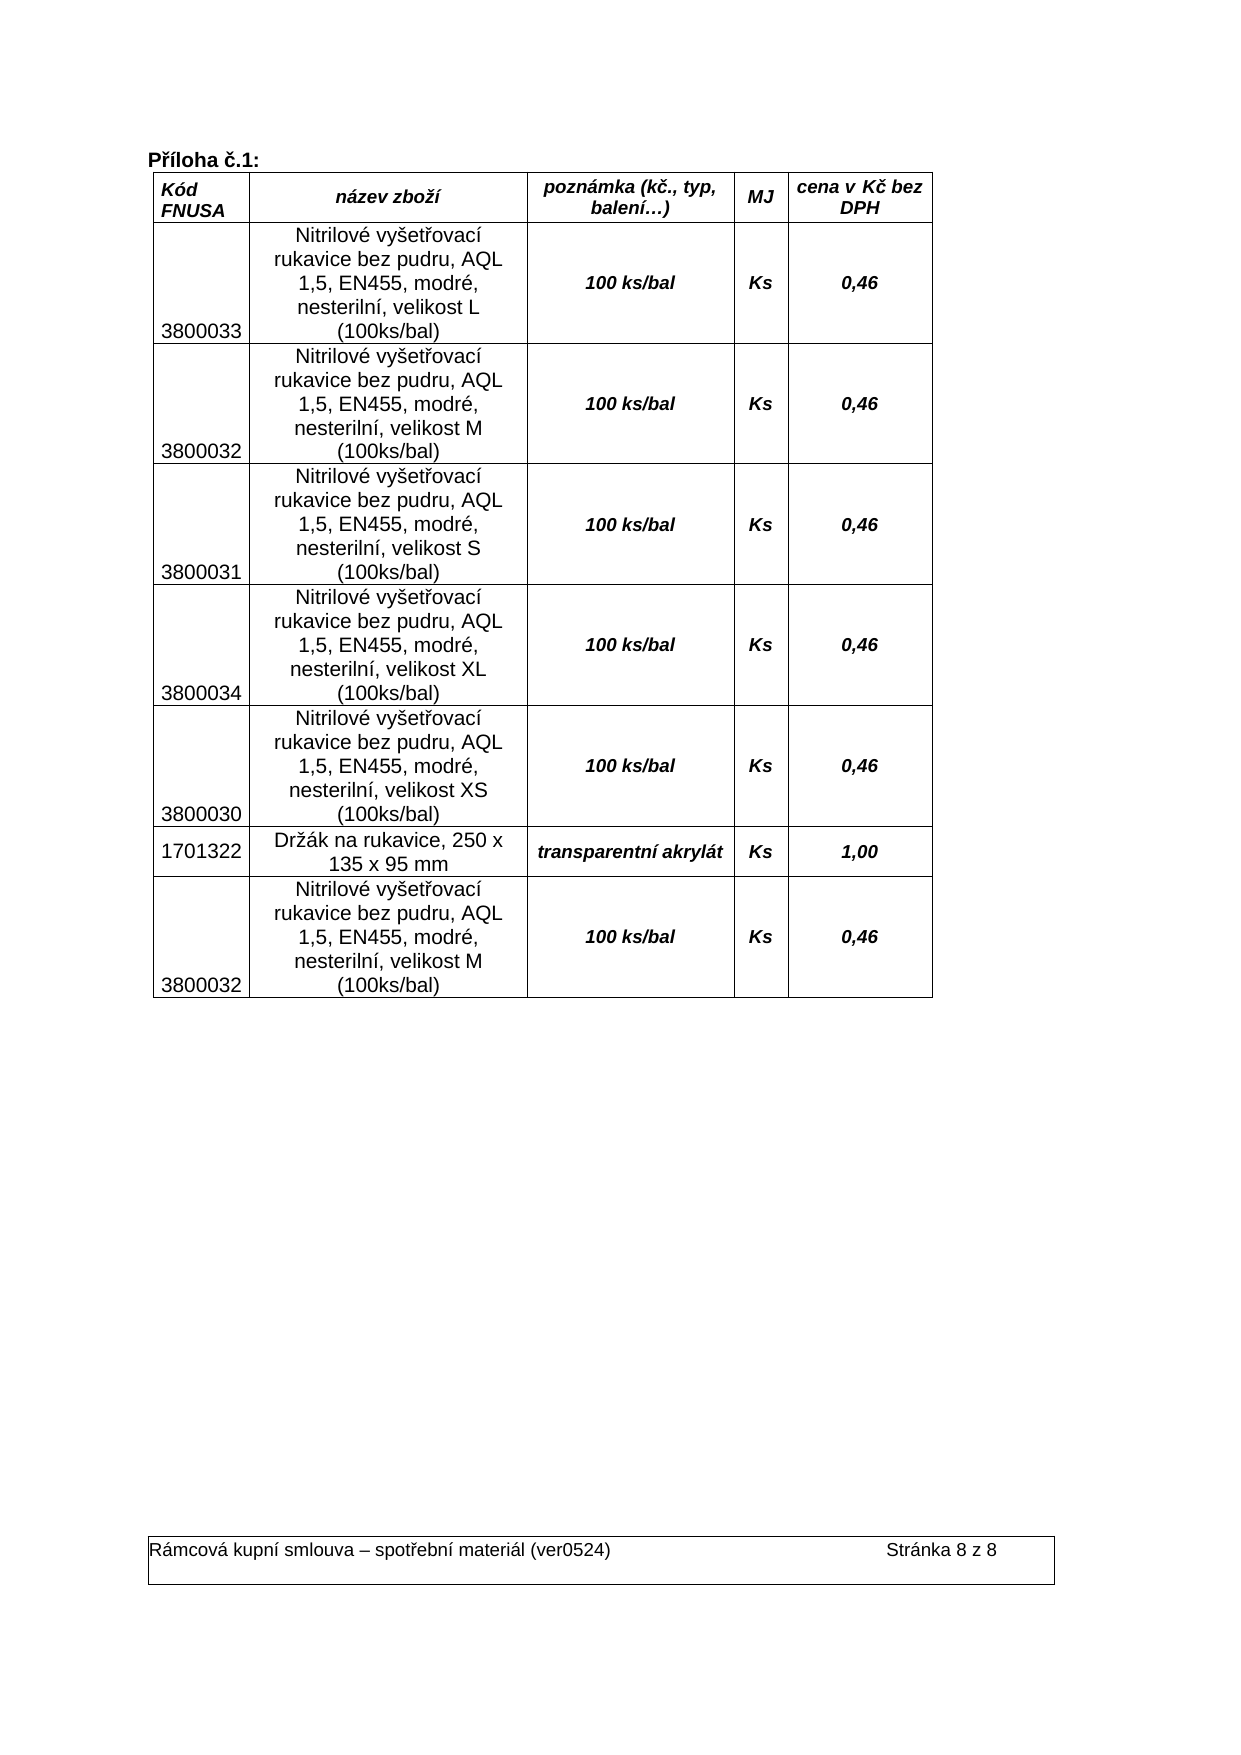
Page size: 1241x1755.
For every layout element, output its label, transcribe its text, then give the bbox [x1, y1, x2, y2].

table_cell 100 ks/bal [528, 585, 734, 705]
table_cell Držák na rukavice, 250 x 135 x 95 mm [250, 827, 527, 876]
table_cell 100 ks/bal [528, 877, 734, 997]
table_cell Nitrilové vyšetřovací rukavice bez pudru, AQL 1,5, EN455, modré, nesterilní, velikost S (100ks/bal) [250, 464, 527, 584]
table_cell Nitrilové vyšetřovací rukavice bez pudru, AQL 1,5, EN455, modré, nesterilní, velikost XS (100ks/bal) [250, 706, 527, 826]
table_cell Nitrilové vyšetřovací rukavice bez pudru, AQL 1,5, EN455, modré, nesterilní, velikost M (100ks/bal) [250, 344, 527, 463]
table_header cena v Kč bez DPH [789, 173, 932, 222]
table_cell 0,46 [789, 877, 932, 997]
table_header poznámka (kč., typ, balení…) [528, 173, 734, 222]
table_cell Ks [735, 706, 788, 826]
table_cell Ks [735, 223, 788, 342]
table_cell 0,46 [789, 344, 932, 463]
table_cell 100 ks/bal [528, 706, 734, 826]
table_cell Ks [735, 877, 788, 997]
table_cell Ks [735, 464, 788, 584]
table_header MJ [735, 173, 788, 222]
table_cell Ks [735, 827, 788, 876]
table_cell Ks [735, 344, 788, 463]
table_cell 3800032 [154, 877, 249, 997]
table_cell 100 ks/bal [528, 464, 734, 584]
table_cell 3800031 [154, 464, 249, 584]
table_cell 0,46 [789, 585, 932, 705]
table_cell 0,46 [789, 706, 932, 826]
table_cell Nitrilové vyšetřovací rukavice bez pudru, AQL 1,5, EN455, modré, nesterilní, velikost XL (100ks/bal) [250, 585, 527, 705]
table_cell Nitrilové vyšetřovací rukavice bez pudru, AQL 1,5, EN455, modré, nesterilní, velikost M (100ks/bal) [250, 877, 527, 997]
table_cell 3800033 [154, 223, 249, 342]
table_cell 100 ks/bal [528, 223, 734, 342]
table_cell 100 ks/bal [528, 344, 734, 463]
table_cell 1701322 [154, 827, 249, 876]
table_header Kód FNUSA [154, 173, 249, 222]
table_cell transparentní akrylát [528, 827, 734, 876]
table_cell Nitrilové vyšetřovací rukavice bez pudru, AQL 1,5, EN455, modré, nesterilní, velikost L (100ks/bal) [250, 223, 527, 342]
table_header název zboží [250, 173, 527, 222]
table_cell 3800030 [154, 706, 249, 826]
table_cell 0,46 [789, 464, 932, 584]
table_cell 0,46 [789, 223, 932, 342]
table_cell 3800034 [154, 585, 249, 705]
table_cell 3800032 [154, 344, 249, 463]
text Příloha č.1: [148, 148, 1093, 172]
table_cell 1,00 [789, 827, 932, 876]
table_cell Ks [735, 585, 788, 705]
